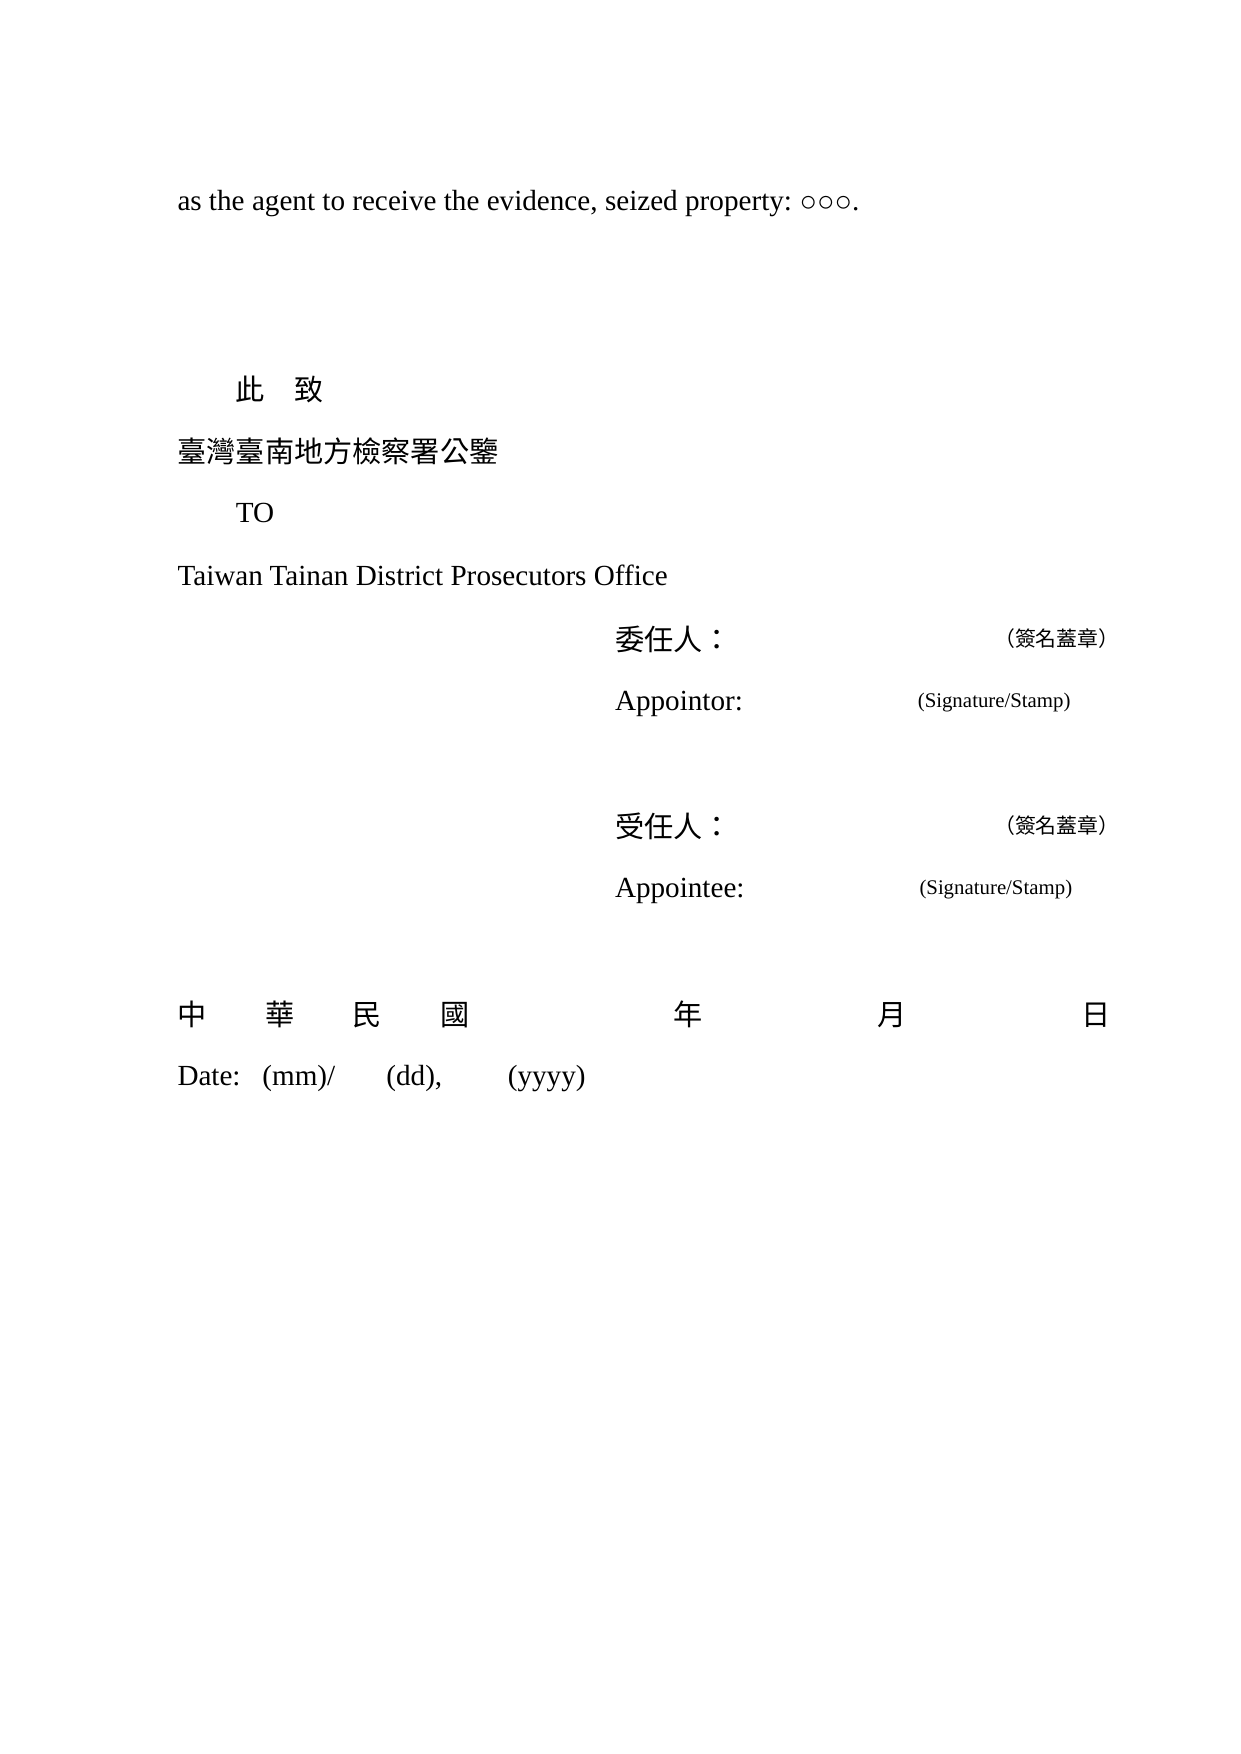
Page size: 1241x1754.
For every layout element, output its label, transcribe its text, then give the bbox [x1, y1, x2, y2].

text Date: (mm)/ (dd), (yyyy) [177, 1033, 1122, 1096]
text Appointee: (Signature/Stamp) [177, 846, 1122, 908]
text 此 致 [177, 346, 1122, 408]
text 臺灣臺南地方檢察署公鑒 [177, 408, 1122, 471]
text Appointor: (Signature/Stamp) [177, 658, 1122, 721]
text 中 華 民 國 年 月 日 [177, 971, 1122, 1033]
text TO [177, 471, 1122, 533]
text 受任人： （簽名蓋章） [177, 783, 1122, 846]
text as the agent to receive the evidence, seized property: ○○○. [177, 158, 1122, 221]
text Taiwan Tainan District Prosecutors Office [177, 533, 1122, 596]
text 委任人： （簽名蓋章） [177, 596, 1122, 658]
